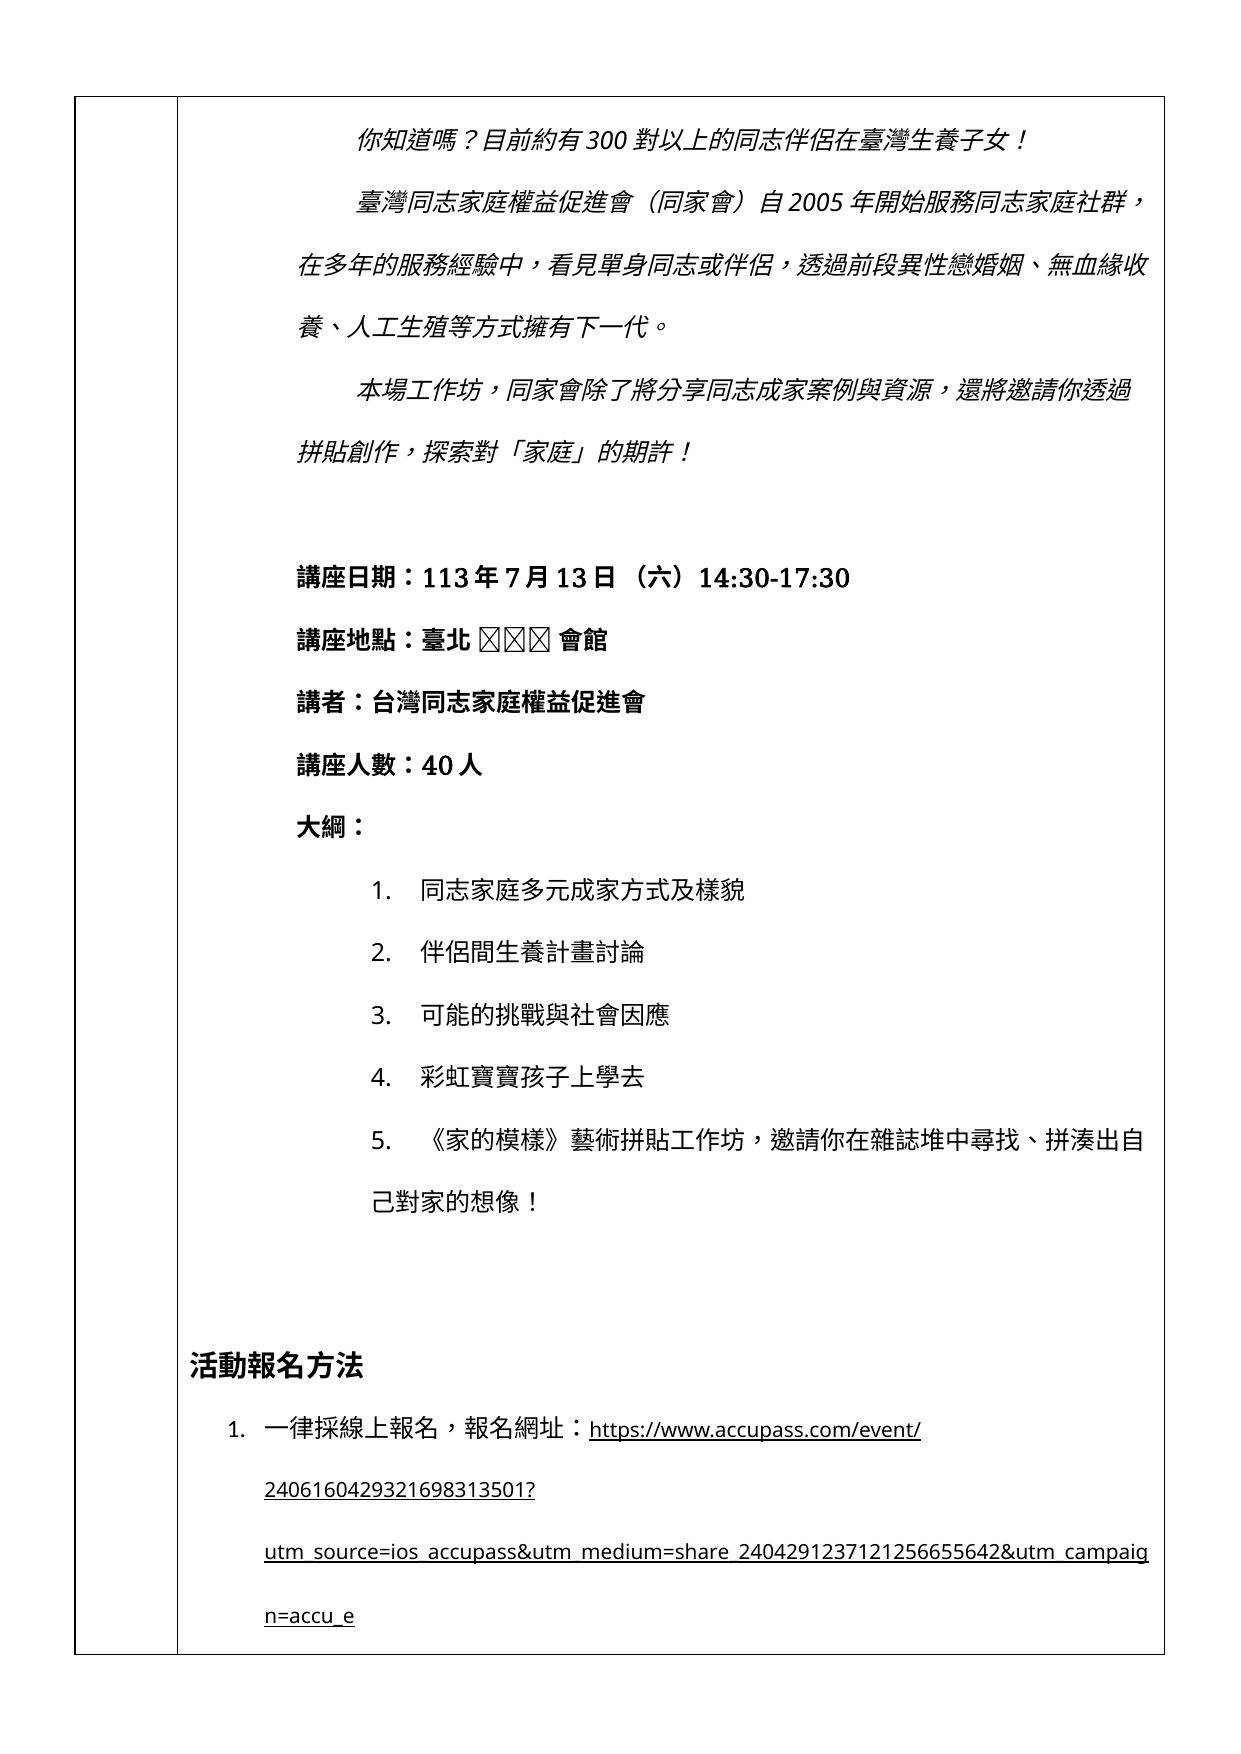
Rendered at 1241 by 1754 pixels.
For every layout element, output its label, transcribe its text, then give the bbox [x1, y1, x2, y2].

table_cell 活動資訊與場次 第1場：彩虹家庭奇幻之旅 - 海外人工生殖＆養育經驗談 母母女子，五年前前往柬埔寨做試管嬰兒，為期424天的求子旅程中經歷了身心靈的巨變。而在孩子順利降生後，除了新手家長的疑難雜症，還得同時應對臺灣法律對同志家庭的不友善、並長期與社會溝通。 然而，這先看似艱難的成家過程，對兩位母親來說，是一場好值得的奇幻之旅...... 講座日期：113年7月13日 （六）10:00-12:00 講座地點：臺北 𝙉𝙂𝙊 會館 講者：母母女子 講座人數：40人 大綱： 兩人從共組家庭到決定生小孩，經歷的難題與重大決定？ 關於至國外做試管嬰兒、買精子到孩子降生 同志家庭，如何與社會打交道？ 同志家庭怎麼養育孩子？實際上面對的挑戰與經驗分享 第2場：我能當個好家長嗎？講座 x 拼貼工作坊 你知道嗎？目前約有300對以上的同志伴侶在臺灣生養子女！ 臺灣同志家庭權益促進會（同家會）自2005年開始服務同志家庭社群，在多年的服務經驗中，看見單身同志或伴侶，透過前段異性戀婚姻、無血緣收養、人工生殖等方式擁有下一代。 本場工作坊，同家會除了將分享同志成家案例與資源，還將邀請你透過拼貼創作，探索對「家庭」的期許！ 講座日期：113年7月13日 （六）14:30-17:30 講座地點：臺北 𝙉𝙂𝙊 會館 講者：台灣同志家庭權益促進會 講座人數：40人 大綱： 同志家庭多元成家方式及樣貌 伴侶間生養計畫討論 可能的挑戰與社會因應 彩虹寶寶孩子上學去 《家的模樣》藝術拼貼工作坊，邀請你在雜誌堆中尋找、拼湊出自己對家的想像！ 活動報名方法 一律採線上報名，報名網址：https://www.accupass.com/event/2406160429321698313501?utm_source=ios_accupass&utm_medium=share_2404291237121256655642&utm_campaign=accu_e 報名期限：即日起至113年7月12日止（視報名情形調整）。 愛情的模樣 ᴛʜᴇ ᴡᴀʏ ᴡᴇ ʟᴏᴠᴇ 主辦單位｜臺北市政府民政局 合作單位｜台灣同志諮詢熱線協會、台灣彩虹平權大平台協會 執行單位｜橙良創意 QK Studio [178, 97, 1164, 1654]
table_cell [76, 97, 177, 1654]
